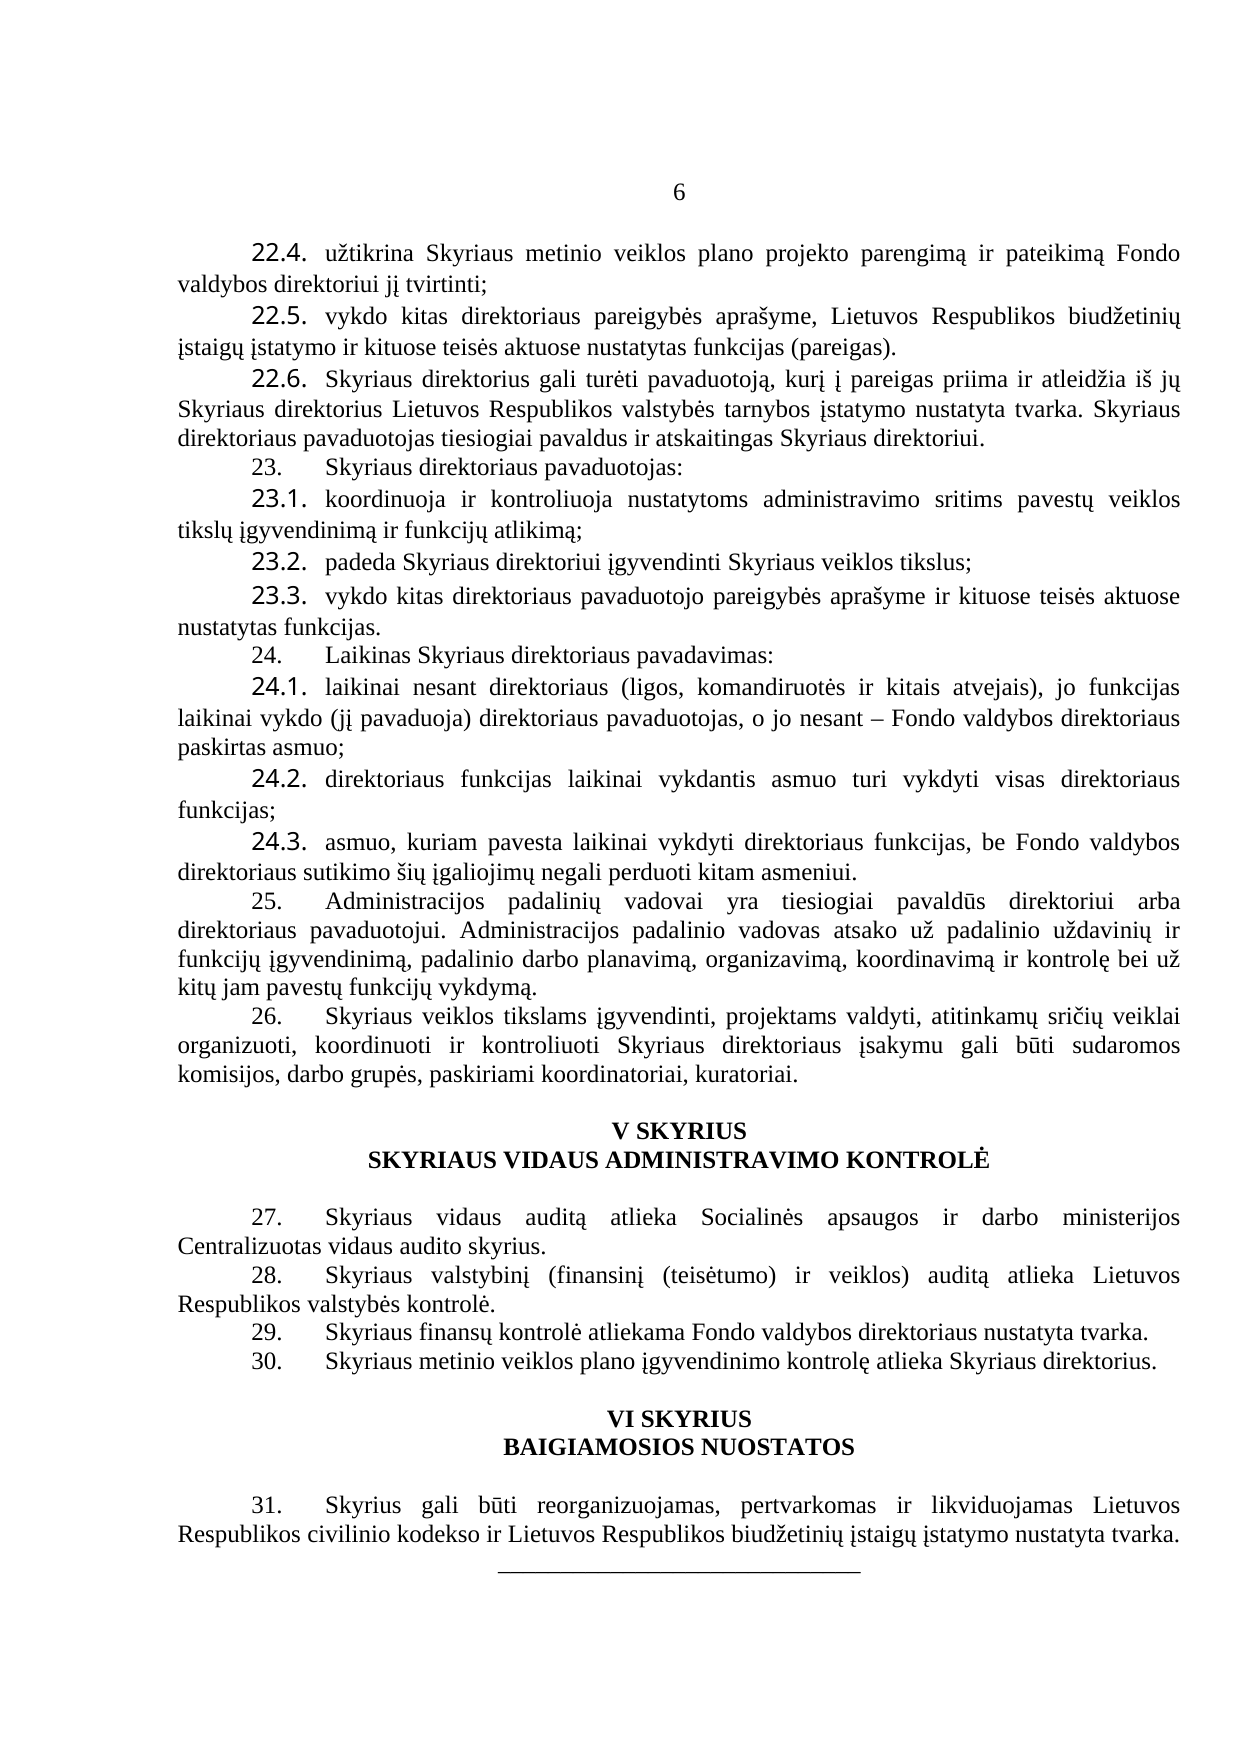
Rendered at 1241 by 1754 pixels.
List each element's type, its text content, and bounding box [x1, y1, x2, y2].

text 23.1. koordinuoja ir kontroliuoja nustatytoms administravimo sritims pavestų veiklos tikslų įgyvendinimą ir funkcijų atlikimą; [177, 481, 1181, 543]
text 25. Administracijos padalinių vadovai yra tiesiogiai pavaldūs direktoriui arba direktoriaus pavaduotojui. Administracijos padalinio vadovas atsako už padalinio uždavinių ir funkcijų įgyvendinimą, padalinio darbo planavimą, organizavimą, koordinavimą ir kontrolę bei už kitų jam pavestų funkcijų vykdymą. [177, 886, 1181, 1001]
text 30. Skyriaus metinio veiklos plano įgyvendinimo kontrolę atlieka Skyriaus direktorius. [177, 1346, 1181, 1375]
text 22.4. užtikrina Skyriaus metinio veiklos plano projekto parengimą ir pateikimą Fondo valdybos direktoriui jį tvirtinti; [177, 235, 1181, 297]
text 24. Laikinas Skyriaus direktoriaus pavadavimas: [177, 640, 1181, 669]
text 23.3. vykdo kitas direktoriaus pavaduotojo pareigybės aprašyme ir kituose teisės aktuose nustatytas funkcijas. [177, 577, 1181, 640]
text SKYRIAUS VIDAUS ADMINISTRAVIMO KONTROLĖ [177, 1145, 1181, 1174]
text 29. Skyriaus finansų kontrolė atliekama Fondo valdybos direktoriaus nustatyta tvarka. [177, 1317, 1181, 1346]
text 26. Skyriaus veiklos tikslams įgyvendinti, projektams valdyti, atitinkamų sričių veiklai organizuoti, koordinuoti ir kontroliuoti Skyriaus direktoriaus įsakymu gali būti sudaromos komisijos, darbo grupės, paskiriami koordinatoriai, kuratoriai. [177, 1001, 1181, 1087]
text 24.1. laikinai nesant direktoriaus (ligos, komandiruotės ir kitais atvejais), jo funkcijas laikinai vykdo (jį pavaduoja) direktoriaus pavaduotojas, o jo nesant – Fondo valdybos direktoriaus paskirtas asmuo; [177, 669, 1181, 761]
text BAIGIAMOSIOS NUOSTATOS [177, 1432, 1181, 1461]
text VI SKYRIUS [177, 1404, 1181, 1432]
text _____________________________ [177, 1547, 1181, 1576]
text 23.2. padeda Skyriaus direktoriui įgyvendinti Skyriaus veiklos tikslus; [177, 543, 1181, 577]
text 27. Skyriaus vidaus auditą atlieka Socialinės apsaugos ir darbo ministerijos Centralizuotas vidaus audito skyrius. [177, 1202, 1181, 1260]
text V SKYRIUS [177, 1116, 1181, 1145]
text 28. Skyriaus valstybinį (finansinį (teisėtumo) ir veiklos) auditą atlieka Lietuvos Respublikos valstybės kontrolė. [177, 1260, 1181, 1317]
text 22.6. Skyriaus direktorius gali turėti pavaduotoją, kurį į pareigas priima ir atleidžia iš jų Skyriaus direktorius Lietuvos Respublikos valstybės tarnybos įstatymo nustatyta tvarka. Skyriaus direktoriaus pavaduotojas tiesiogiai pavaldus ir atskaitingas Skyriaus direktoriui. [177, 360, 1181, 452]
text 31. Skyrius gali būti reorganizuojamas, pertvarkomas ir likviduojamas Lietuvos Respublikos civilinio kodekso ir Lietuvos Respublikos biudžetinių įstaigų įstatymo nustatyta tvarka. [177, 1490, 1181, 1547]
text 24.2. direktoriaus funkcijas laikinai vykdantis asmuo turi vykdyti visas direktoriaus funkcijas; [177, 761, 1181, 823]
text 23. Skyriaus direktoriaus pavaduotojas: [177, 452, 1181, 481]
text 24.3. asmuo, kuriam pavesta laikinai vykdyti direktoriaus funkcijas, be Fondo valdybos direktoriaus sutikimo šių įgaliojimų negali perduoti kitam asmeniui. [177, 823, 1181, 886]
text 22.5. vykdo kitas direktoriaus pareigybės aprašyme, Lietuvos Respublikos biudžetinių įstaigų įstatymo ir kituose teisės aktuose nustatytas funkcijas (pareigas). [177, 297, 1181, 360]
